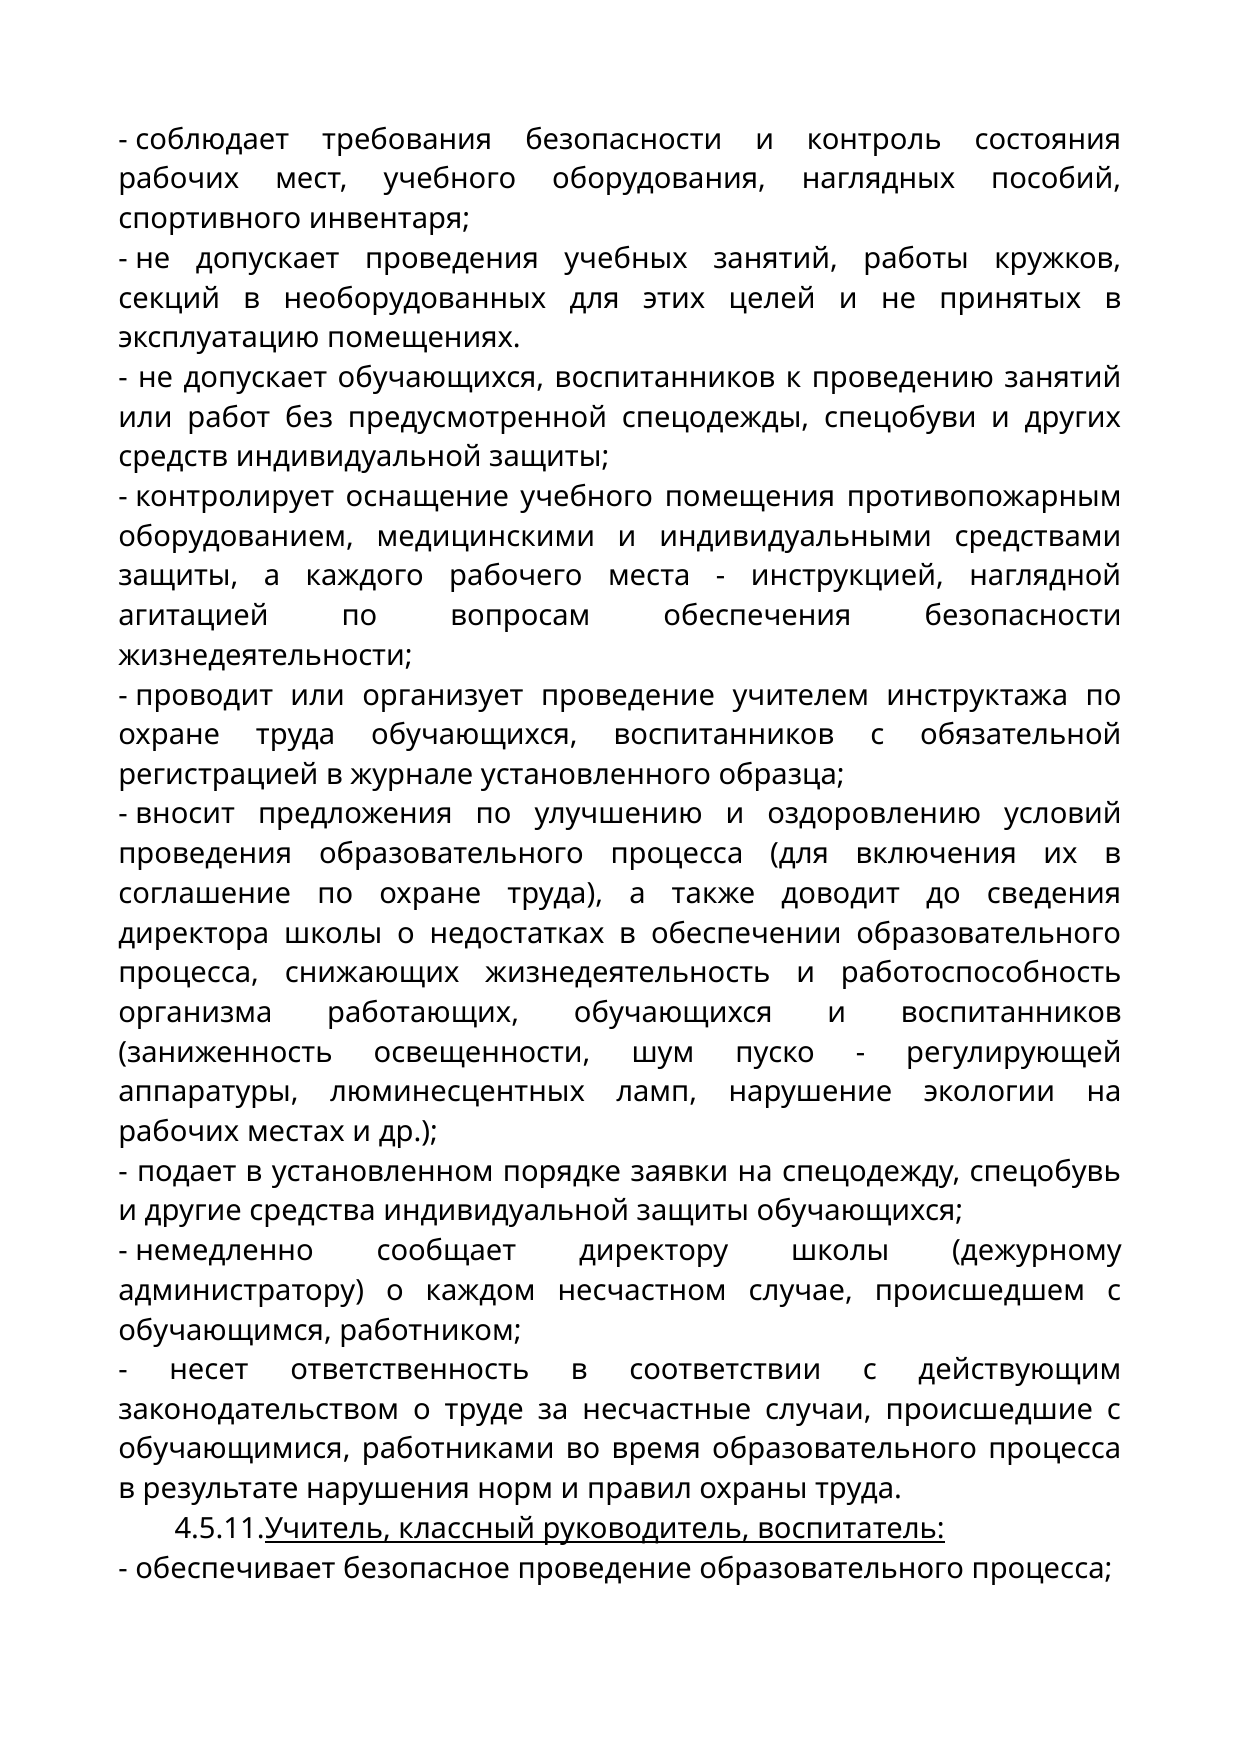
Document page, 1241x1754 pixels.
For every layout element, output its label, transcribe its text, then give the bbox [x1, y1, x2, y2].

text - обеспечивает безопасное проведение образовательного процесса; [118, 1547, 1122, 1587]
text - несет ответственность в соответствии с действующим законодательством о труде за несчастные случаи, происшедшие с обучающимися, работниками во время образовательного процесса в результате нарушения норм и правил охраны труда. [118, 1348, 1122, 1507]
text 4.5.11.Учитель, классный руководитель, воспитатель: [118, 1507, 1122, 1547]
text - не допускает проведения учебных занятий, работы кружков, секций в необорудованных для этих целей и не принятых в эксплуатацию помещениях. [118, 237, 1122, 356]
text - контролирует оснащение учебного помещения противопожарным оборудованием, медицинскими и индивидуальными средствами защиты, а каждого рабочего места - инструкцией, наглядной агитацией по вопросам обеспечения безопасности жизнедеятельности; [118, 475, 1122, 674]
text - подает в установленном порядке заявки на спецодежду, спецобувь и другие средства индивидуальной защиты обучающихся; [118, 1150, 1122, 1229]
text - вносит предложения по улучшению и оздоровлению условий проведения образовательного процесса (для включения их в соглашение по охране труда), а также доводит до сведения директора школы о недостатках в обеспечении образовательного процесса, снижающих жизнедеятельность и работоспособность организма работающих, обучающихся и воспитанников (заниженность освещенности, шум пуско - регулирующей аппаратуры, люминесцентных ламп, нарушение экологии на рабочих местах и др.); [118, 793, 1122, 1150]
text - соблюдает требования безопасности и контроль состояния рабочих мест, учебного оборудования, наглядных пособий, спортивного инвентаря; [118, 118, 1122, 237]
text - немедленно сообщает директору школы (дежурному администратору) о каждом несчастном случае, происшедшем с обучающимся, работником; [118, 1229, 1122, 1348]
text - не допускает обучающихся, воспитанников к проведению занятий или работ без предусмотренной спецодежды, спецобуви и других средств индивидуальной защиты; [118, 356, 1122, 475]
text - проводит или организует проведение учителем инструктажа по охране труда обучающихся, воспитанников с обязательной регистрацией в журнале установленного образца; [118, 674, 1122, 793]
